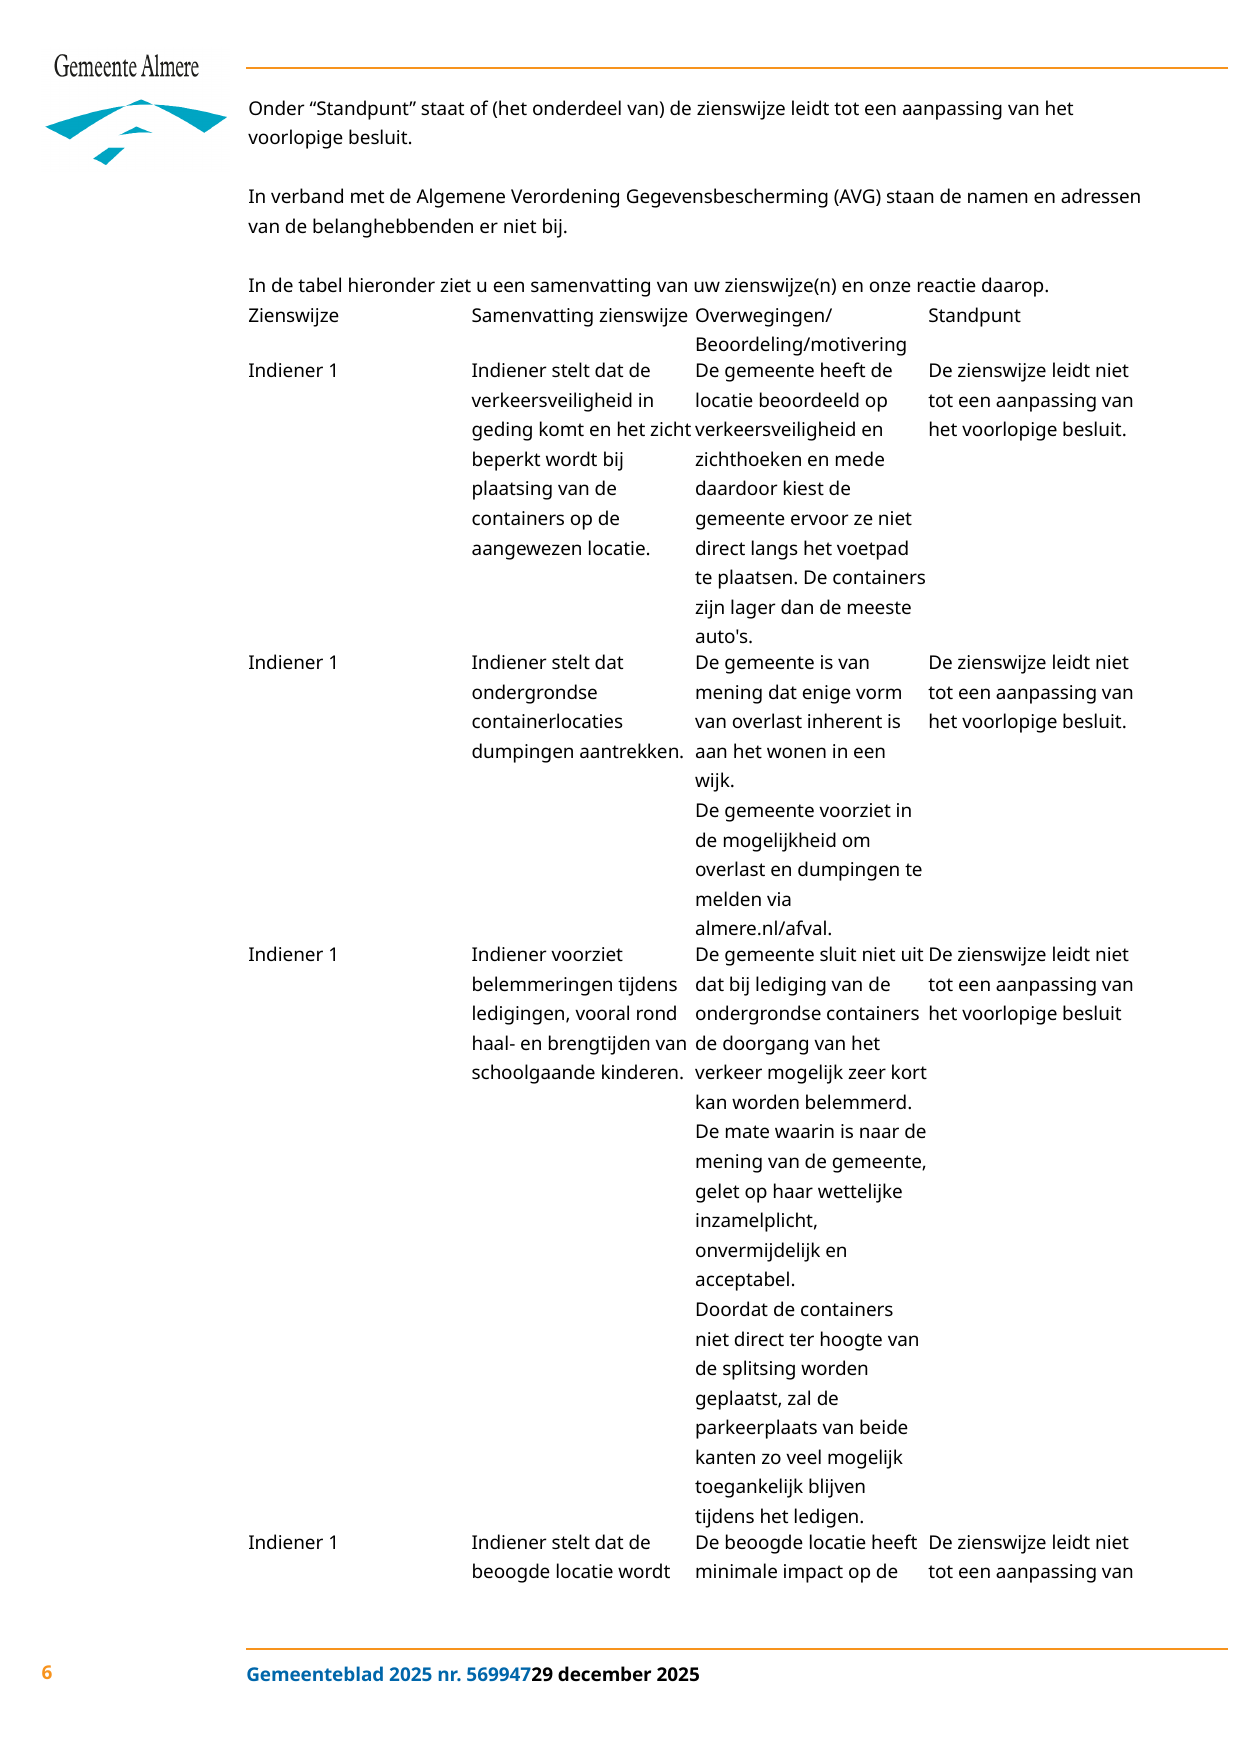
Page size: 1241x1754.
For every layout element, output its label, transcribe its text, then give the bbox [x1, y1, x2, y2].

table_cell De gemeente heeft de locatie beoordeeld op verkeersveiligheid en zichthoeken en mede daardoor kiest de gemeente ervoor ze niet direct langs het voetpad te plaatsen. De containers zijn lager dan de meeste auto's. [695, 357, 928, 649]
table_header Standpunt [928, 302, 1152, 357]
table_cell Indiener voorziet belemmeringen tijdens ledigingen, vooral rond haal- en brengtijden van schoolgaande kinderen. [471, 941, 695, 1529]
table_cell Indiener 1 [248, 357, 471, 649]
picture [41, 47, 231, 172]
table_cell De zienswijze leidt niet tot een aanpassing van [928, 1529, 1152, 1584]
table_header Zienswijze [248, 302, 471, 357]
table_cell De beoogde locatie heeft minimale impact op de [695, 1529, 928, 1584]
table_cell Indiener 1 [248, 941, 471, 1529]
table_cell Indiener 1 [248, 1529, 471, 1584]
table_cell De gemeente sluit niet uit dat bij lediging van de ondergrondse containers de doorgang van het verkeer mogelijk zeer kort kan worden belemmerd. De mate waarin is naar de mening van de gemeente, gelet op haar wettelijke inzamelplicht, onvermijdelijk en acceptabel. Doordat de containers niet direct ter hoogte van de splitsing worden geplaatst, zal de parkeerplaats van beide kanten zo veel mogelijk toegankelijk blijven tijdens het ledigen. [695, 941, 928, 1529]
table_cell Indiener stelt dat ondergrondse containerlocaties dumpingen aantrekken. [471, 649, 695, 941]
table_header Overwegingen/ Beoordeling/motivering [695, 302, 928, 357]
table_cell De gemeente is van mening dat enige vorm van overlast inherent is aan het wonen in een wijk. De gemeente voorziet in de mogelijkheid om overlast en dumpingen te melden via almere.nl/afval. [695, 649, 928, 941]
table_header Samenvatting zienswijze [471, 302, 695, 357]
table_cell Indiener 1 [248, 649, 471, 941]
table_cell De zienswijze leidt niet tot een aanpassing van het voorlopige besluit. [928, 357, 1152, 649]
text In de tabel hieronder ziet u een samenvatting van uw zienswijze(n) en onze reactie daarop. [248, 272, 1152, 298]
text Onder “Standpunt” staat of (het onderdeel van) de zienswijze leidt tot een aanpassing van het voorlopige besluit. [248, 95, 1152, 150]
text In verband met de Algemene Verordening Gegevensbescherming (AVG) staan de namen en adressen van de belanghebbenden er niet bij. [248, 183, 1152, 239]
table_cell Indiener stelt dat de verkeersveiligheid in geding komt en het zicht beperkt wordt bij plaatsing van de containers op de aangewezen locatie. [471, 357, 695, 649]
table_cell De zienswijze leidt niet tot een aanpassing van het voorlopige besluit [928, 941, 1152, 1529]
table_cell De zienswijze leidt niet tot een aanpassing van het voorlopige besluit. [928, 649, 1152, 941]
table_cell Indiener stelt dat de beoogde locatie wordt [471, 1529, 695, 1584]
